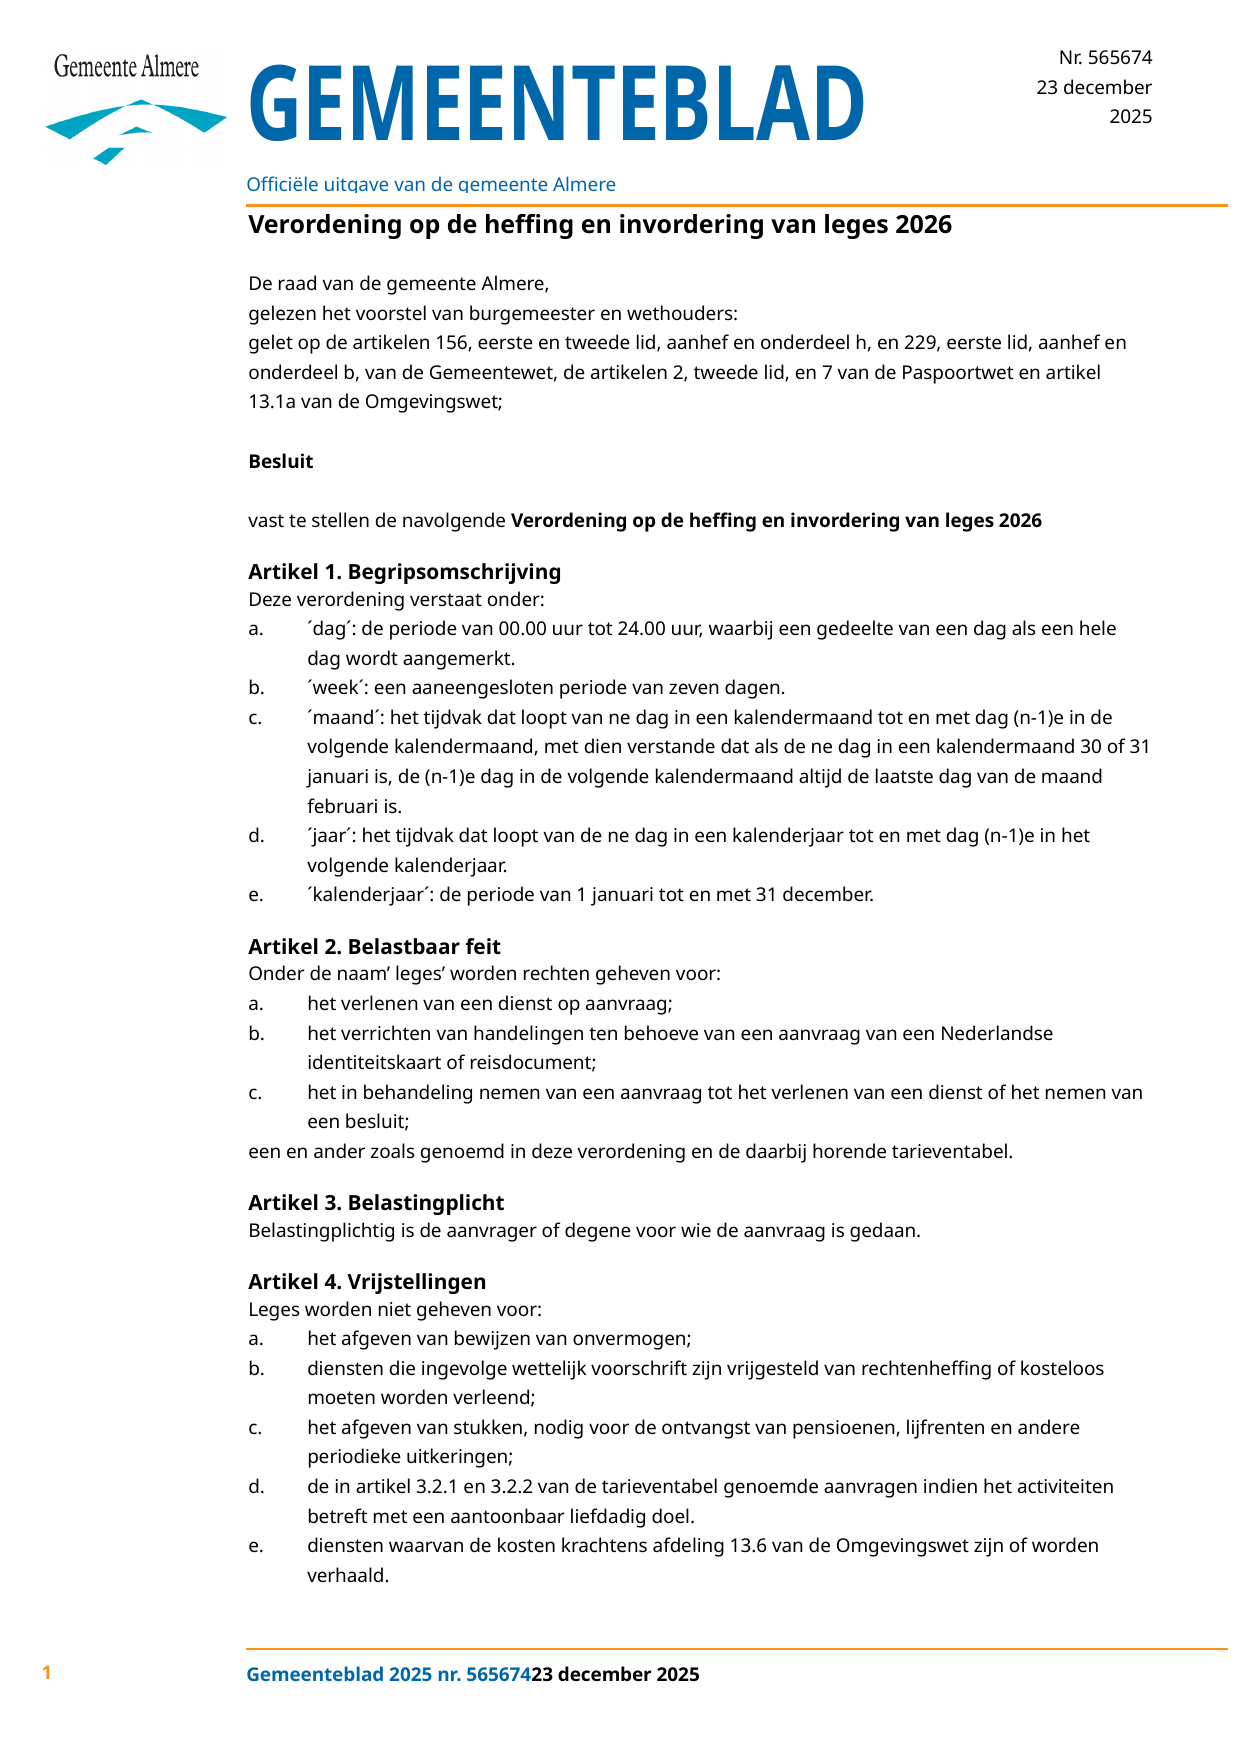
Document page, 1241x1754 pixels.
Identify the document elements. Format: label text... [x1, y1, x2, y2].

text Artikel 3. Belastingplicht [248, 1188, 1152, 1217]
list diensten die ingevolge wettelijk voorschrift zijn vrijgesteld van rechtenheffing of kosteloos moeten worden verleend; [248, 1355, 1152, 1410]
text Verordening op de heffing en invordering van leges 2026 [248, 207, 1152, 241]
text gelet op de artikelen 156, eerste en tweede lid, aanhef en onderdeel h, en 229, eerste lid, aanhef en onderdeel b, van de Gemeentewet, de artikelen 2, tweede lid, en 7 van de Paspoortwet en artikel 13.1a van de Omgevingswet; [248, 329, 1152, 414]
text De raad van de gemeente Almere, [248, 270, 1152, 296]
text Artikel 2. Belastbaar feit [248, 932, 1152, 961]
list het afgeven van stukken, nodig voor de ontvangst van pensioenen, lijfrenten en andere periodieke uitkeringen; [248, 1414, 1152, 1469]
list het afgeven van bewijzen van onvermogen; [248, 1325, 1152, 1351]
text Belastingplichtig is de aanvrager of degene voor wie de aanvraag is gedaan. [248, 1217, 1152, 1243]
text Deze verordening verstaat onder: [248, 586, 1152, 612]
list ´jaar´: het tijdvak dat loopt van de ne dag in een kalenderjaar tot en met dag (n-1)e in het volgende kalenderjaar. [248, 822, 1152, 878]
list de in artikel 3.2.1 en 3.2.2 van de tarieventabel genoemde aanvragen indien het activiteiten betreft met een aantoonbaar liefdadig doel. [248, 1473, 1152, 1528]
text een en ander zoals genoemd in deze verordening en de daarbij horende tarieventabel. [248, 1138, 1152, 1164]
text Artikel 1. Begripsomschrijving [248, 557, 1152, 586]
list het verlenen van een dienst op aanvraag; [248, 990, 1152, 1016]
text Leges worden niet geheven voor: [248, 1296, 1152, 1321]
list diensten waarvan de kosten krachtens afdeling 13.6 van de Omgevingswet zijn of worden verhaald. [248, 1532, 1152, 1588]
text vast te stellen de navolgende Verordening op de heffing en invordering van leges 2026 [248, 507, 1152, 533]
list ´maand´: het tijdvak dat loopt van ne dag in een kalendermaand tot en met dag (n-1)e in de volgende kalendermaand, met dien verstande dat als de ne dag in een kalendermaand 30 of 31 januari is, de (n-1)e dag in de volgende kalendermaand altijd de laatste dag van de maand februari is. [248, 704, 1152, 819]
list het in behandeling nemen van een aanvraag tot het verlenen van een dienst of het nemen van een besluit; [248, 1079, 1152, 1134]
list ´dag´: de periode van 00.00 uur tot 24.00 uur, waarbij een gedeelte van een dag als een hele dag wordt aangemerkt. [248, 615, 1152, 671]
text Besluit [248, 448, 1152, 473]
text Onder de naam’ leges’ worden rechten geheven voor: [248, 961, 1152, 986]
picture [41, 47, 231, 172]
list ´kalenderjaar´: de periode van 1 januari tot en met 31 december. [248, 882, 1152, 907]
list ´week´: een aaneengesloten periode van zeven dagen. [248, 674, 1152, 700]
list het verrichten van handelingen ten behoeve van een aanvraag van een Nederlandse identiteitskaart of reisdocument; [248, 1020, 1152, 1075]
text Artikel 4. Vrijstellingen [248, 1267, 1152, 1296]
text gelezen het voorstel van burgemeester en wethouders: [248, 300, 1152, 326]
